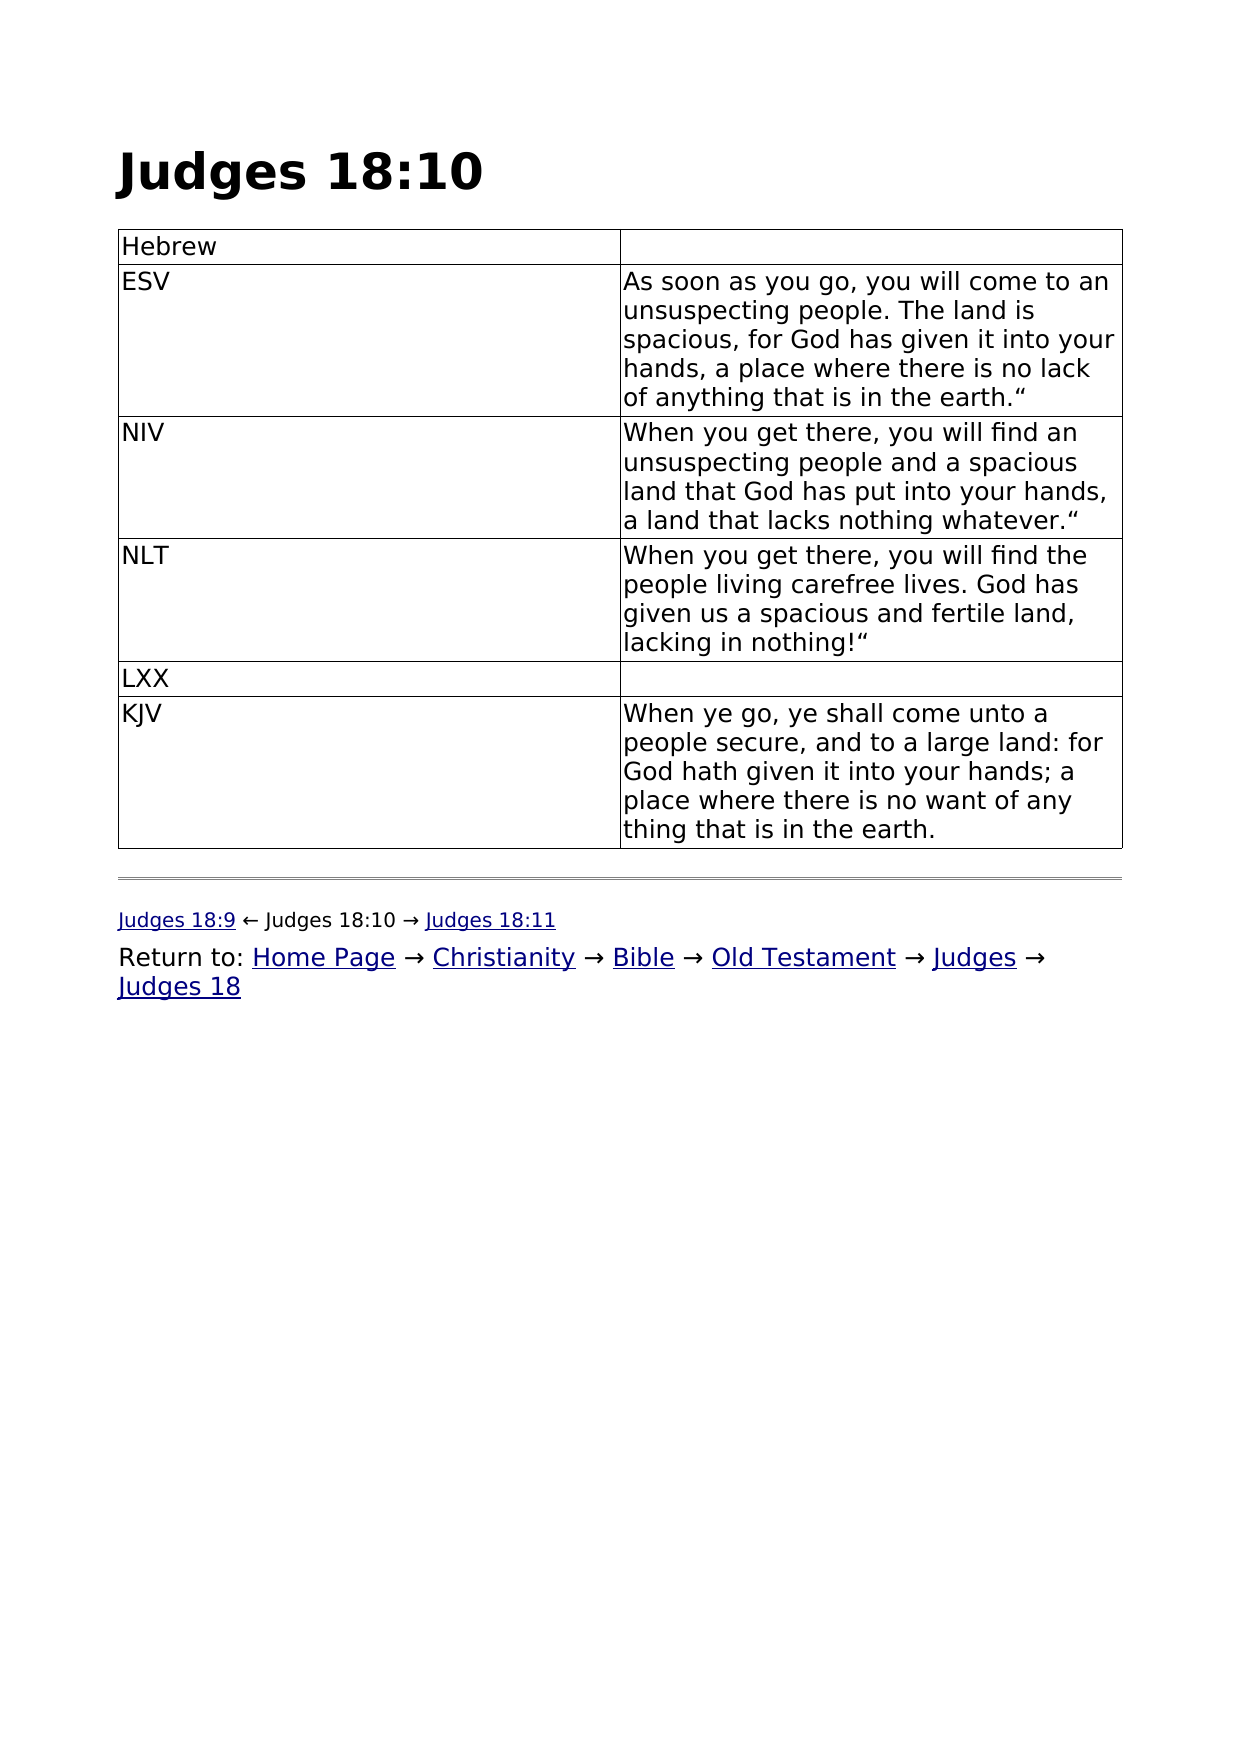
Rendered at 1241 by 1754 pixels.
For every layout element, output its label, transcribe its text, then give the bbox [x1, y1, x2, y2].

table_cell When you get there, you will find an unsuspecting people and a spacious land that God has put into your hands, a land that lacks nothing whatever.“ [621, 417, 1122, 538]
table_cell LXX [119, 662, 620, 696]
table_cell When ye go, ye shall come unto a people secure, and to a large land: for God hath given it into your hands; a place where there is no want of any thing that is in the earth. [621, 697, 1122, 848]
text Judges 18:9 ← Judges 18:10 → Judges 18:11 [118, 909, 1122, 943]
table_cell As soon as you go, you will come to an unsuspecting people. The land is spacious, for God has given it into your hands, a place where there is no lack of anything that is in the earth.“ [621, 265, 1122, 416]
table_header [621, 230, 1122, 264]
text Return to: Home Page → Christianity → Bible → Old Testament → Judges → Judges 18 [118, 943, 1122, 1001]
table_cell NIV [119, 417, 620, 538]
table_cell NLT [119, 539, 620, 661]
table_cell ESV [119, 265, 620, 416]
table_cell [621, 662, 1122, 696]
subtitle Judges 18:10 [118, 143, 1122, 201]
table_cell KJV [119, 697, 620, 848]
table_header Hebrew [119, 230, 620, 264]
table_cell When you get there, you will find the people living carefree lives. God has given us a spacious and fertile land, lacking in nothing!“ [621, 539, 1122, 661]
